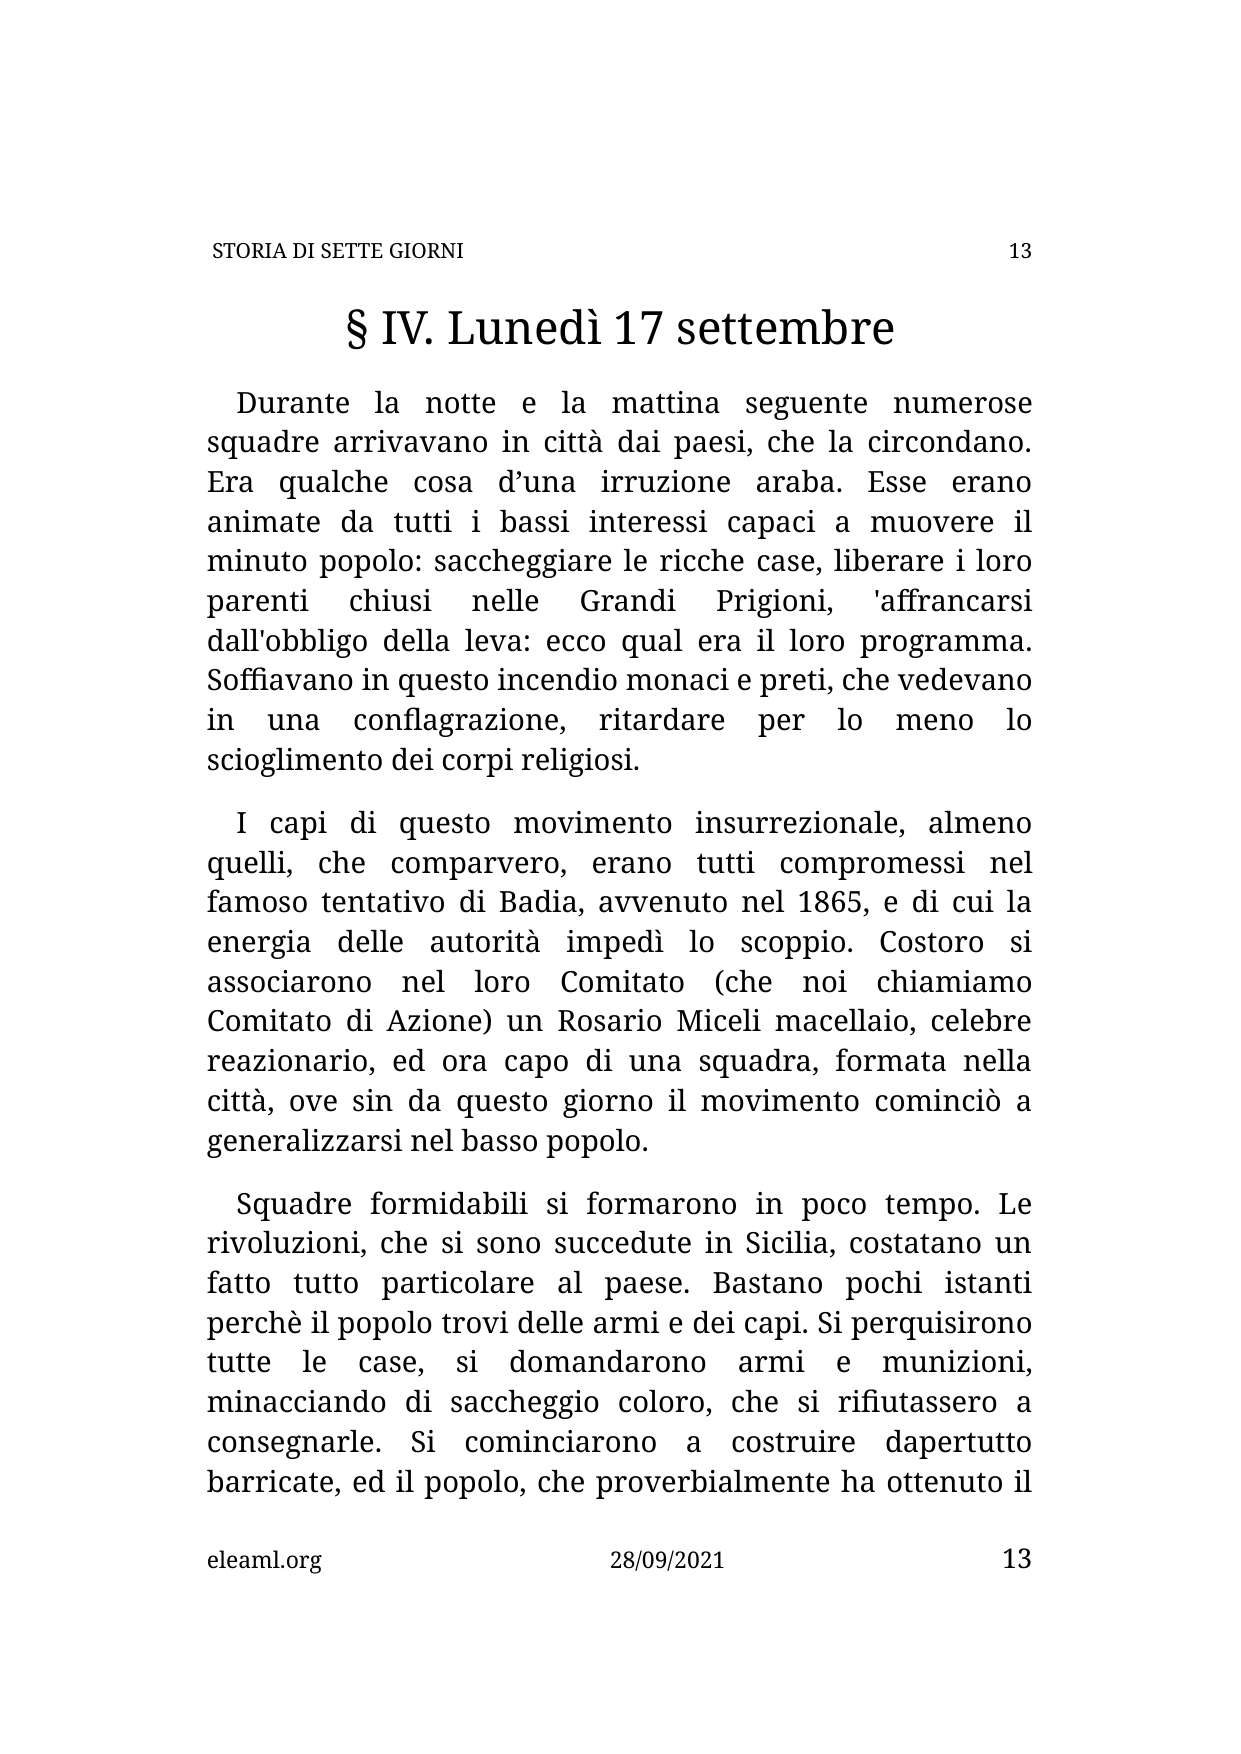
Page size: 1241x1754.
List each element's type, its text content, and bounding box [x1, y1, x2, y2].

text Durante la notte e la mattina seguente numerose squadre arrivavano in città dai paesi, che la circondano. Era qualche cosa d’una irruzione araba. Esse erano animate da tutti i bassi interessi capaci a muovere il minuto popolo: saccheggiare le ricche case, liberare i loro parenti chiusi nelle Grandi Prigioni, 'affrancarsi dall'obbligo della leva: ecco qual era il loro programma. Soffiavano in questo incendio monaci e preti, che vedevano in una conflagrazione, ritardare per lo meno lo scioglimento dei corpi religiosi. [207, 382, 1033, 779]
text I capi di questo movimento insurrezionale, almeno quelli, che comparvero, erano tutti compromessi nel famoso tentativo di Badia, avvenuto nel 1865, e di cui la energia delle autorità impedì lo scoppio. Costoro si associarono nel loro Comitato (che noi chiamiamo Comitato di Azione) un Rosario Miceli macellaio, celebre reazionario, ed ora capo di una squadra, formata nella città, ove sin da questo giorno il movimento cominciò a generalizzarsi nel basso popolo. [207, 802, 1033, 1159]
text Squadre formidabili si formarono in poco tempo. Le rivoluzioni, che si sono succedute in Sicilia, costatano un fatto tutto particolare al paese. Bastano pochi istanti perchè il popolo trovi delle armi e dei capi. Si perquisirono tutte le case, si domandarono armi e munizioni, minacciando di saccheggio coloro, che si rifiutassero a consegnarle. Si cominciarono a costruire dapertutto barricate, ed il popolo, che proverbialmente ha ottenuto il [207, 1183, 1033, 1501]
subtitle § IV. Lunedì 17 settembre [207, 295, 1033, 358]
